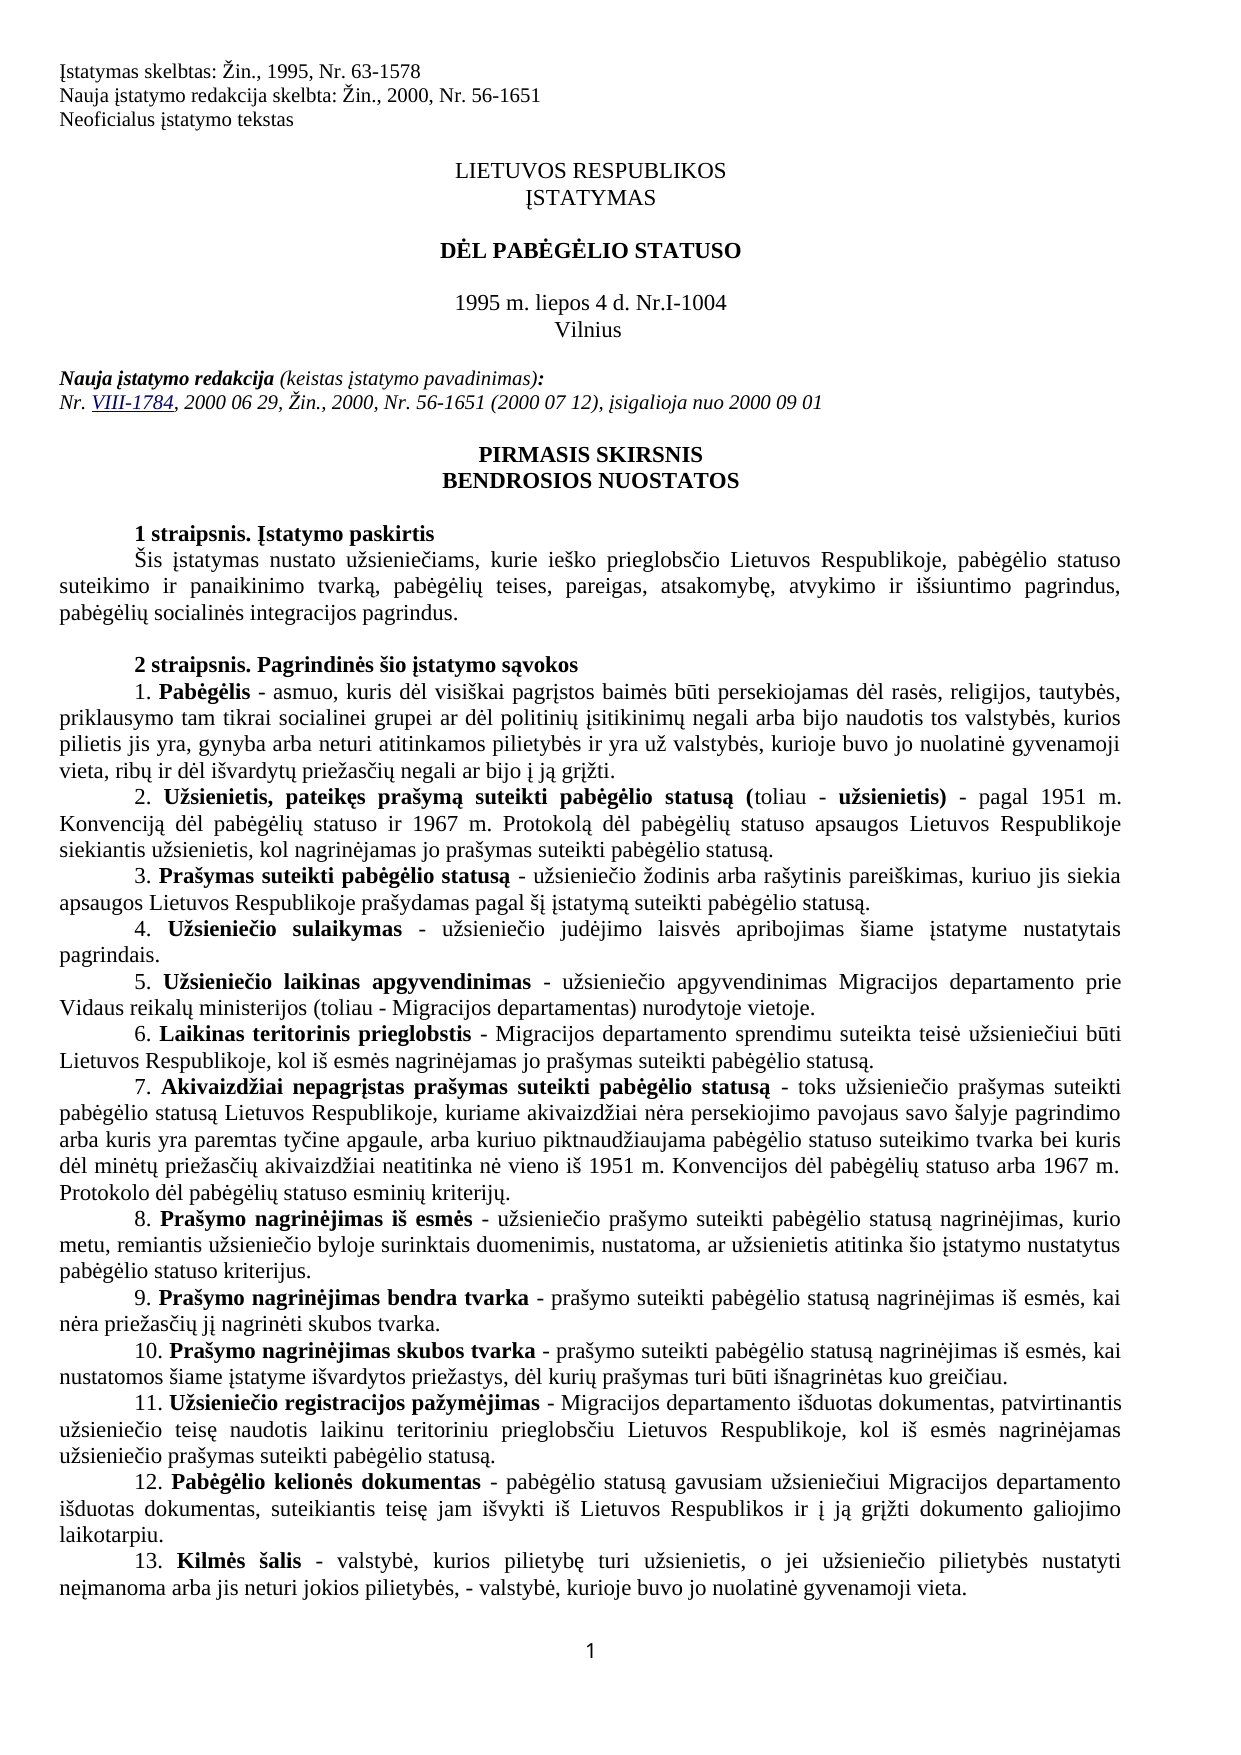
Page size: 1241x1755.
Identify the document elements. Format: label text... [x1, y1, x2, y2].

text Nauja įstatymo redakcija skelbta: Žin., 2000, Nr. 56-1651 [59, 83, 1122, 107]
text 10. Prašymo nagrinėjimas skubos tvarka - prašymo suteikti pabėgėlio statusą nagrinėjimas iš esmės, kai nustatomos šiame įstatyme išvardytos priežastys, dėl kurių prašymas turi būti išnagrinėtas kuo greičiau. [59, 1337, 1122, 1389]
text Įstatymas skelbtas: Žin., 1995, Nr. 63-1578 [59, 59, 1122, 83]
text 9. Prašymo nagrinėjimas bendra tvarka - prašymo suteikti pabėgėlio statusą nagrinėjimas iš esmės, kai nėra priežasčių jį nagrinėti skubos tvarka. [59, 1284, 1122, 1337]
text 5. Užsieniečio laikinas apgyvendinimas - užsieniečio apgyvendinimas Migracijos departamento prie Vidaus reikalų ministerijos (toliau - Migracijos departamentas) nurodytoje vietoje. [59, 968, 1122, 1020]
text 1. Pabėgėlis - asmuo, kuris dėl visiškai pagrįstos baimės būti persekiojamas dėl rasės, religijos, tautybės, priklausymo tam tikrai socialinei grupei ar dėl politinių įsitikinimų negali arba bijo naudotis tos valstybės, kurios pilietis jis yra, gynyba arba neturi atitinkamos pilietybės ir yra už valstybės, kurioje buvo jo nuolatinė gyvenamoji vieta, ribų ir dėl išvardytų priežasčių negali ar bijo į ją grįžti. [59, 678, 1122, 783]
text 3. Prašymas suteikti pabėgėlio statusą - užsieniečio žodinis arba rašytinis pareiškimas, kuriuo jis siekia apsaugos Lietuvos Respublikoje prašydamas pagal šį įstatymą suteikti pabėgėlio statusą. [59, 862, 1122, 915]
text 11. Užsieniečio registracijos pažymėjimas - Migracijos departamento išduotas dokumentas, patvirtinantis užsieniečio teisę naudotis laikinu teritoriniu prieglobsčiu Lietuvos Respublikoje, kol iš esmės nagrinėjamas užsieniečio prašymas suteikti pabėgėlio statusą. [59, 1389, 1122, 1468]
text Nauja įstatymo redakcija (keistas įstatymo pavadinimas): [59, 366, 1122, 390]
text Šis įstatymas nustato užsieniečiams, kurie ieško prieglobsčio Lietuvos Respublikoje, pabėgėlio statuso suteikimo ir panaikinimo tvarką, pabėgėlių teises, pareigas, atsakomybę, atvykimo ir išsiuntimo pagrindus, pabėgėlių socialinės integracijos pagrindus. [59, 546, 1122, 625]
text ĮSTATYMAS [59, 184, 1122, 210]
text DĖL PABĖGĖLIO STATUSO [59, 237, 1122, 263]
text PIRMASIS SKIRSNIS [59, 441, 1122, 467]
text 6. Laikinas teritorinis prieglobstis - Migracijos departamento sprendimu suteikta teisė užsieniečiui būti Lietuvos Respublikoje, kol iš esmės nagrinėjamas jo prašymas suteikti pabėgėlio statusą. [59, 1020, 1122, 1073]
text 1995 m. liepos 4 d. Nr.I-1004 [59, 289, 1122, 316]
text 1 straipsnis. Įstatymo paskirtis [59, 520, 1122, 546]
text 8. Prašymo nagrinėjimas iš esmės - užsieniečio prašymo suteikti pabėgėlio statusą nagrinėjimas, kurio metu, remiantis užsieniečio byloje surinktais duomenimis, nustatoma, ar užsienietis atitinka šio įstatymo nustatytus pabėgėlio statuso kriterijus. [59, 1205, 1122, 1284]
text LIETUVOS RESPUBLIKOS [59, 158, 1122, 184]
text 13. Kilmės šalis - valstybė, kurios pilietybę turi užsienietis, o jei užsieniečio pilietybės nustatyti neįmanoma arba jis neturi jokios pilietybės, - valstybė, kurioje buvo jo nuolatinė gyvenamoji vieta. [59, 1547, 1122, 1600]
text Nr. VIII-1784, 2000 06 29, Žin., 2000, Nr. 56-1651 (2000 07 12), įsigalioja nuo 2000 09 01 [59, 390, 1122, 414]
text 4. Užsieniečio sulaikymas - užsieniečio judėjimo laisvės apribojimas šiame įstatyme nustatytais pagrindais. [59, 915, 1122, 968]
text Neoficialus įstatymo tekstas [59, 107, 1122, 131]
text 7. Akivaizdžiai nepagrįstas prašymas suteikti pabėgėlio statusą - toks užsieniečio prašymas suteikti pabėgėlio statusą Lietuvos Respublikoje, kuriame akivaizdžiai nėra persekiojimo pavojaus savo šalyje pagrindimo arba kuris yra paremtas tyčine apgaule, arba kuriuo piktnaudžiaujama pabėgėlio statuso suteikimo tvarka bei kuris dėl minėtų priežasčių akivaizdžiai neatitinka nė vieno iš 1951 m. Konvencijos dėl pabėgėlių statuso arba 1967 m. Protokolo dėl pabėgėlių statuso esminių kriterijų. [59, 1073, 1122, 1205]
text Vilnius [59, 316, 1122, 342]
text 2. Užsienietis, pateikęs prašymą suteikti pabėgėlio statusą (toliau - užsienietis) - pagal 1951 m. Konvenciją dėl pabėgėlių statuso ir 1967 m. Protokolą dėl pabėgėlių statuso apsaugos Lietuvos Respublikoje siekiantis užsienietis, kol nagrinėjamas jo prašymas suteikti pabėgėlio statusą. [59, 783, 1122, 862]
text 12. Pabėgėlio kelionės dokumentas - pabėgėlio statusą gavusiam užsieniečiui Migracijos departamento išduotas dokumentas, suteikiantis teisę jam išvykti iš Lietuvos Respublikos ir į ją grįžti dokumento galiojimo laikotarpiu. [59, 1468, 1122, 1547]
text BENDROSIOS NUOSTATOS [59, 467, 1122, 493]
text 2 straipsnis. Pagrindinės šio įstatymo sąvokos [59, 651, 1122, 678]
